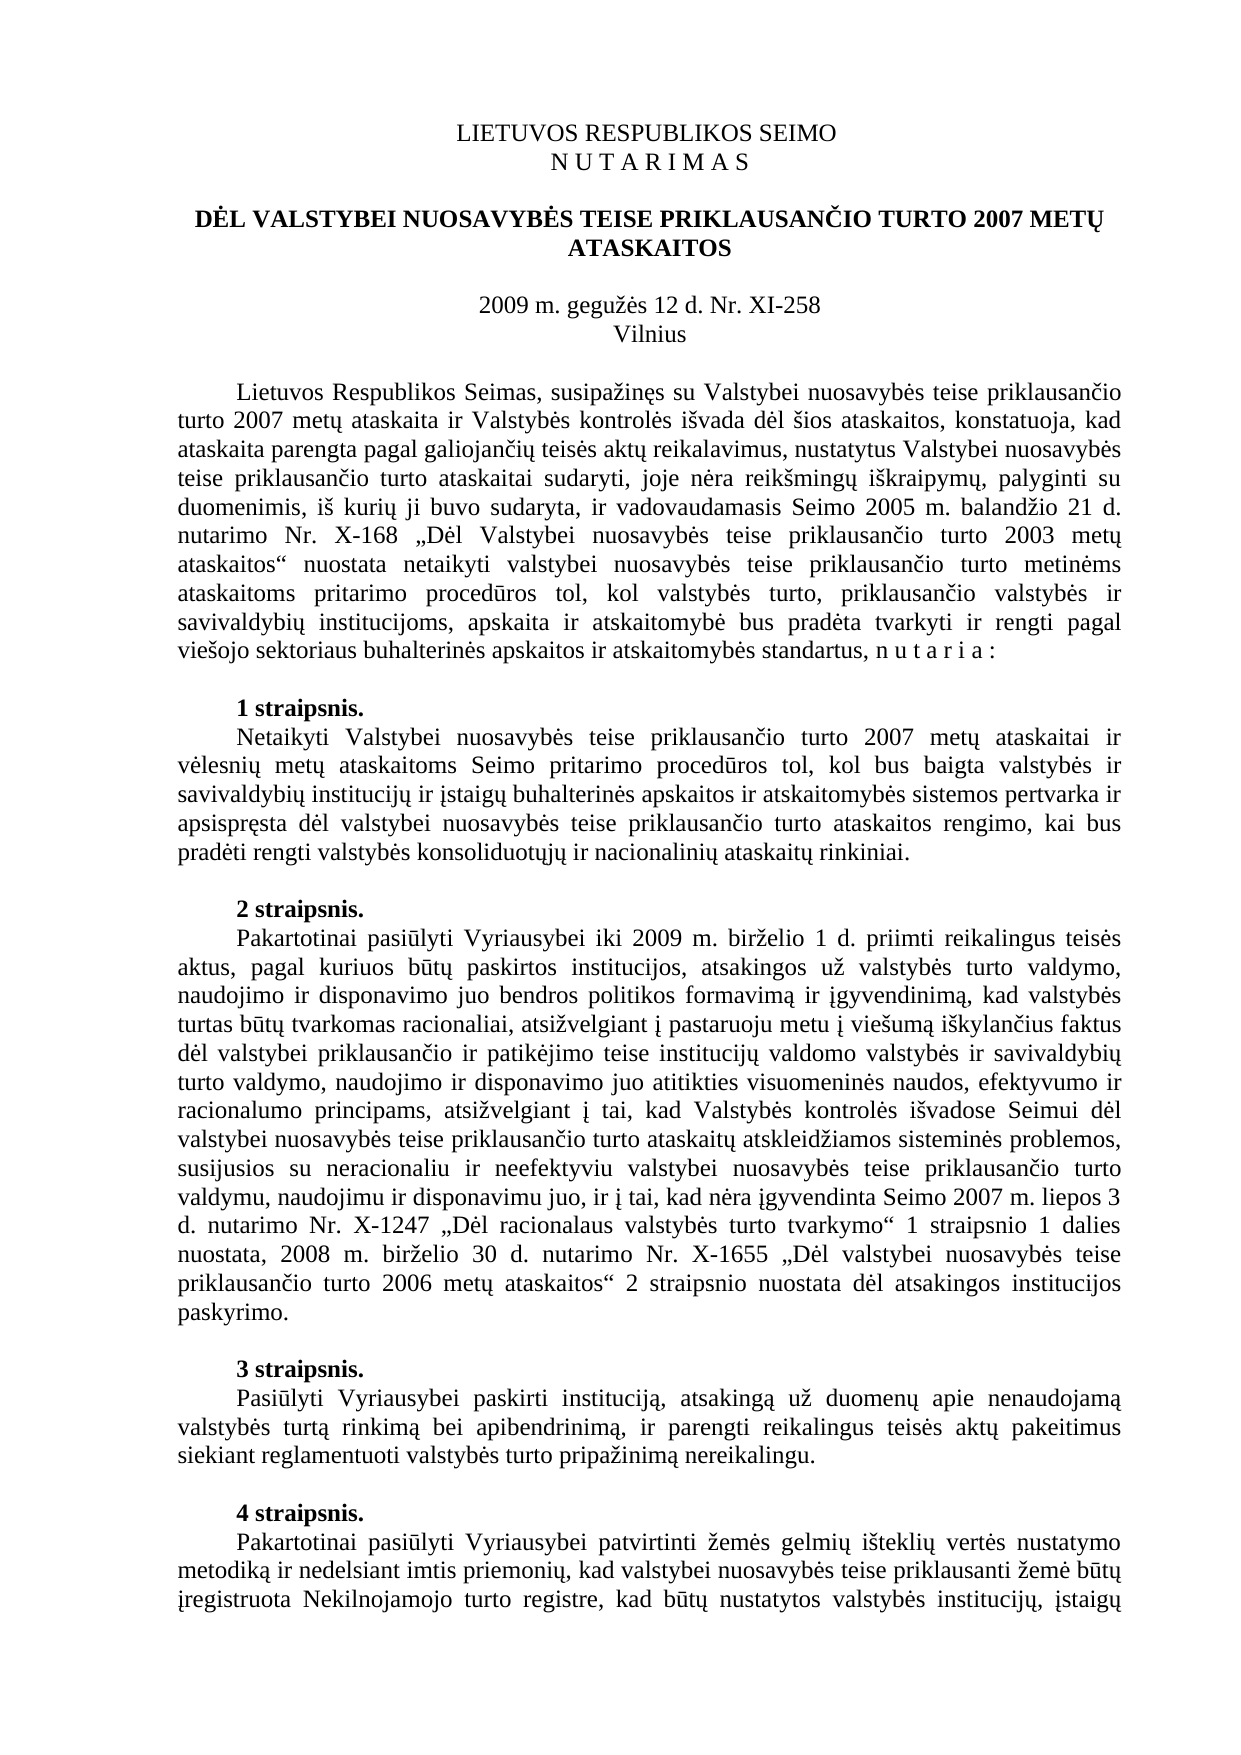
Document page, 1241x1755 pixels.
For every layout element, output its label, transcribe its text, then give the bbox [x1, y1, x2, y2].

text 2009 m. gegužės 12 d. Nr. XI-258 [177, 291, 1122, 319]
text LIETUVOS RESPUBLIKOS SEIMO [177, 118, 1122, 147]
text Netaikyti Valstybei nuosavybės teise priklausančio turto 2007 metų ataskaitai ir vėlesnių metų ataskaitoms Seimo pritarimo procedūros tol, kol bus baigta valstybės ir savivaldybių institucijų ir įstaigų buhalterinės apskaitos ir atskaitomybės sistemos pertvarka ir apsispręsta dėl valstybei nuosavybės teise priklausančio turto ataskaitos rengimo, kai bus pradėti rengti valstybės konsoliduotųjų ir nacionalinių ataskaitų rinkiniai. [177, 722, 1122, 866]
text Pakartotinai pasiūlyti Vyriausybei iki 2009 m. birželio 1 d. priimti reikalingus teisės aktus, pagal kuriuos būtų paskirtos institucijos, atsakingos už valstybės turto valdymo, naudojimo ir disponavimo juo bendros politikos formavimą ir įgyvendinimą, kad valstybės turtas būtų tvarkomas racionaliai, atsižvelgiant į pastaruoju metu į viešumą iškylančius faktus dėl valstybei priklausančio ir patikėjimo teise institucijų valdomo valstybės ir savivaldybių turto valdymo, naudojimo ir disponavimo juo atitikties visuomeninės naudos, efektyvumo ir racionalumo principams, atsižvelgiant į tai, kad Valstybės kontrolės išvadose Seimui dėl valstybei nuosavybės teise priklausančio turto ataskaitų atskleidžiamos sisteminės problemos, susijusios su neracionaliu ir neefektyviu valstybei nuosavybės teise priklausančio turto valdymu, naudojimu ir disponavimu juo, ir į tai, kad nėra įgyvendinta Seimo 2007 m. liepos 3 d. nutarimo Nr. X-1247 „Dėl racionalaus valstybės turto tvarkymo“ 1 straipsnio 1 dalies nuostata, 2008 m. birželio 30 d. nutarimo Nr. X-1655 „Dėl valstybei nuosavybės teise priklausančio turto 2006 metų ataskaitos“ 2 straipsnio nuostata dėl atsakingos institucijos paskyrimo. [177, 923, 1122, 1326]
text 3 straipsnis. [177, 1354, 1122, 1383]
text Pakartotinai pasiūlyti Vyriausybei patvirtinti žemės gelmių išteklių vertės nustatymo metodiką ir nedelsiant imtis priemonių, kad valstybei nuosavybės teise priklausanti žemė būtų įregistruota Nekilnojamojo turto registre, kad būtų nustatytos valstybės institucijų, įstaigų [177, 1527, 1122, 1613]
text 2 straipsnis. [177, 894, 1122, 923]
text NUTARIMAS [177, 147, 1122, 176]
text 4 straipsnis. [177, 1498, 1122, 1527]
text Lietuvos Respublikos Seimas, susipažinęs su Valstybei nuosavybės teise priklausančio turto 2007 metų ataskaita ir Valstybės kontrolės išvada dėl šios ataskaitos, konstatuoja, kad ataskaita parengta pagal galiojančių teisės aktų reikalavimus, nustatytus Valstybei nuosavybės teise priklausančio turto ataskaitai sudaryti, joje nėra reikšmingų iškraipymų, palyginti su duomenimis, iš kurių ji buvo sudaryta, ir vadovaudamasis Seimo 2005 m. balandžio 21 d. nutarimo Nr. X-168 „Dėl Valstybei nuosavybės teise priklausančio turto 2003 metų ataskaitos“ nuostata netaikyti valstybei nuosavybės teise priklausančio turto metinėms ataskaitoms pritarimo procedūros tol, kol valstybės turto, priklausančio valstybės ir savivaldybių institucijoms, apskaita ir atskaitomybė bus pradėta tvarkyti ir rengti pagal viešojo sektoriaus buhalterinės apskaitos ir atskaitomybės standartus, nutaria: [177, 377, 1122, 664]
text 1 straipsnis. [177, 693, 1122, 722]
text Vilnius [177, 319, 1122, 348]
text Pasiūlyti Vyriausybei paskirti instituciją, atsakingą už duomenų apie nenaudojamą valstybės turtą rinkimą bei apibendrinimą, ir parengti reikalingus teisės aktų pakeitimus siekiant reglamentuoti valstybės turto pripažinimą nereikalingu. [177, 1383, 1122, 1469]
text DĖL VALSTYBEI NUOSAVYBĖS TEISE PRIKLAUSANČIO TURTO 2007 METŲ ATASKAITOS [177, 204, 1122, 262]
